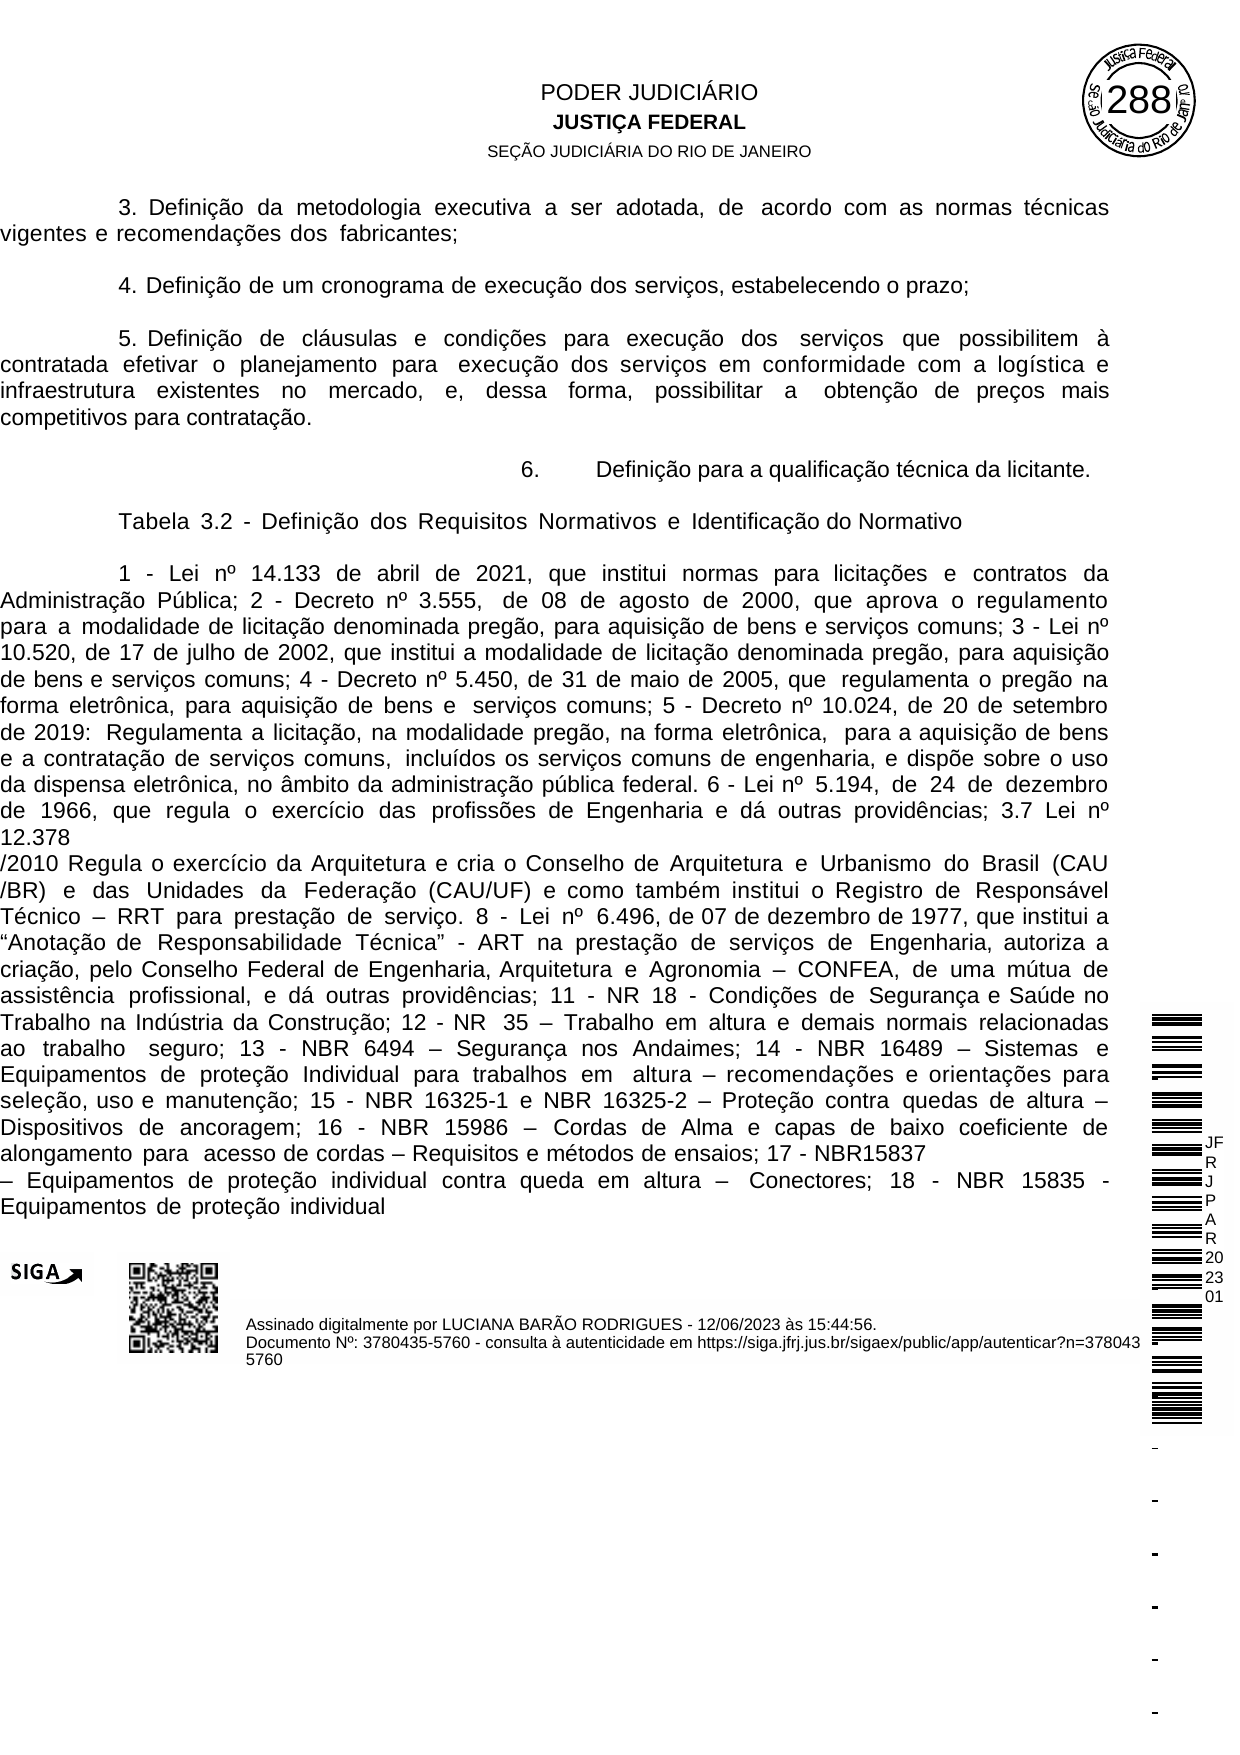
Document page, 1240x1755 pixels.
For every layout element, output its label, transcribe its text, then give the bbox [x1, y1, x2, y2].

text JFRJPAR202301926A [1205, 1133, 1224, 1305]
list Definição de um cronograma de execução dos serviços, estabelecendo o prazo; [0, 272, 1109, 299]
text Tabela 3.2 - Definição dos Requisitos Normativos e Identificação do Normativo [0, 508, 1109, 534]
text e [1180, 96, 1192, 105]
text /2010 Regula o exercício da Arquitetura e cria o Conselho de Arquitetura e Urbanismo do Brasil (CAU /BR) e das Unidades da Federação (CAU/UF) e como também institui o Registro de Responsável Técnico – RRT para prestação de serviço. 8 - Lei nº 6.496, de 07 de dezembro de 1977, que institui a “Anotação de Responsabilidade Técnica” - ART na prestação de serviços de Engenharia, autoriza a criação, pelo Conselho Federal de Engenharia, Arquitetura e Agronomia – CONFEA, de uma mútua de assistência profissional, e dá outras providências; 11 - NR 18 - Condições de Segurança e Saúde no Trabalho na Indústria da Construção; 12 - NR 35 – Trabalho em altura e demais normais relacionadas ao trabalho seguro; 13 - NBR 6494 – Segurança nos Andaimes; 14 - NBR 16489 – Sistemas e Equipamentos de proteção Individual para trabalhos em altura – recomendações e orientações para seleção, uso e manutenção; 15 - NBR 16325-1 e NBR 16325-2 – Proteção contra quedas de altura – Dispositivos de ancoragem; 16 - NBR 15986 – Cordas de Alma e capas de baixo coeficiente de alongamento para acesso de cordas – Requisitos e métodos de ensaios; 17 - NBR15837 [0, 850, 1109, 1167]
text – Equipamentos de proteção individual contra queda em altura – Conectores; 18 - NBR 15835 - Equipamentos de proteção individual [0, 1167, 1109, 1219]
text 1 - Lei nº 14.133 de abril de 2021, que institui normas para licitações e contratos da Administração Pública; 2 - Decreto nº 3.555, de 08 de agosto de 2000, que aprova o regulamento para a modalidade de licitação denominada pregão, para aquisição de bens e serviços comuns; 3 - Lei nº 10.520, de 17 de julho de 2002, que institui a modalidade de licitação denominada pregão, para aquisição de bens e serviços comuns; 4 - Decreto nº 5.450, de 31 de maio de 2005, que regulamenta o pregão na forma eletrônica, para aquisição de bens e serviços comuns; 5 - Decreto nº 10.024, de 20 de setembro de 2019: Regulamenta a licitação, na modalidade pregão, na forma eletrônica, para a aquisição de bens e a contratação de serviços comuns, incluídos os serviços comuns de engenharia, e dispõe sobre o uso da dispensa eletrônica, no âmbito da administração pública federal. 6 - Lei nº 5.194, de 24 de dezembro de 1966, que regula o exercício das profissões de Engenharia e dá outras providências; 3.7 Lei nº 12.378 [0, 560, 1109, 850]
list Definição da metodologia executiva a ser adotada, de acordo com as normas técnicas vigentes e recomendações dos fabricantes; [0, 194, 1109, 247]
text ç [1088, 97, 1100, 106]
list Definição para a qualificação técnica da licitante. [521, 456, 1239, 482]
list Definição de cláusulas e condições para execução dos serviços que possibilitem à contratada efetivar o planejamento para execução dos serviços em conformidade com a logística e infraestrutura existentes no mercado, e, dessa forma, possibilitar a obtenção de preços mais competitivos para contratação. [0, 325, 1109, 430]
